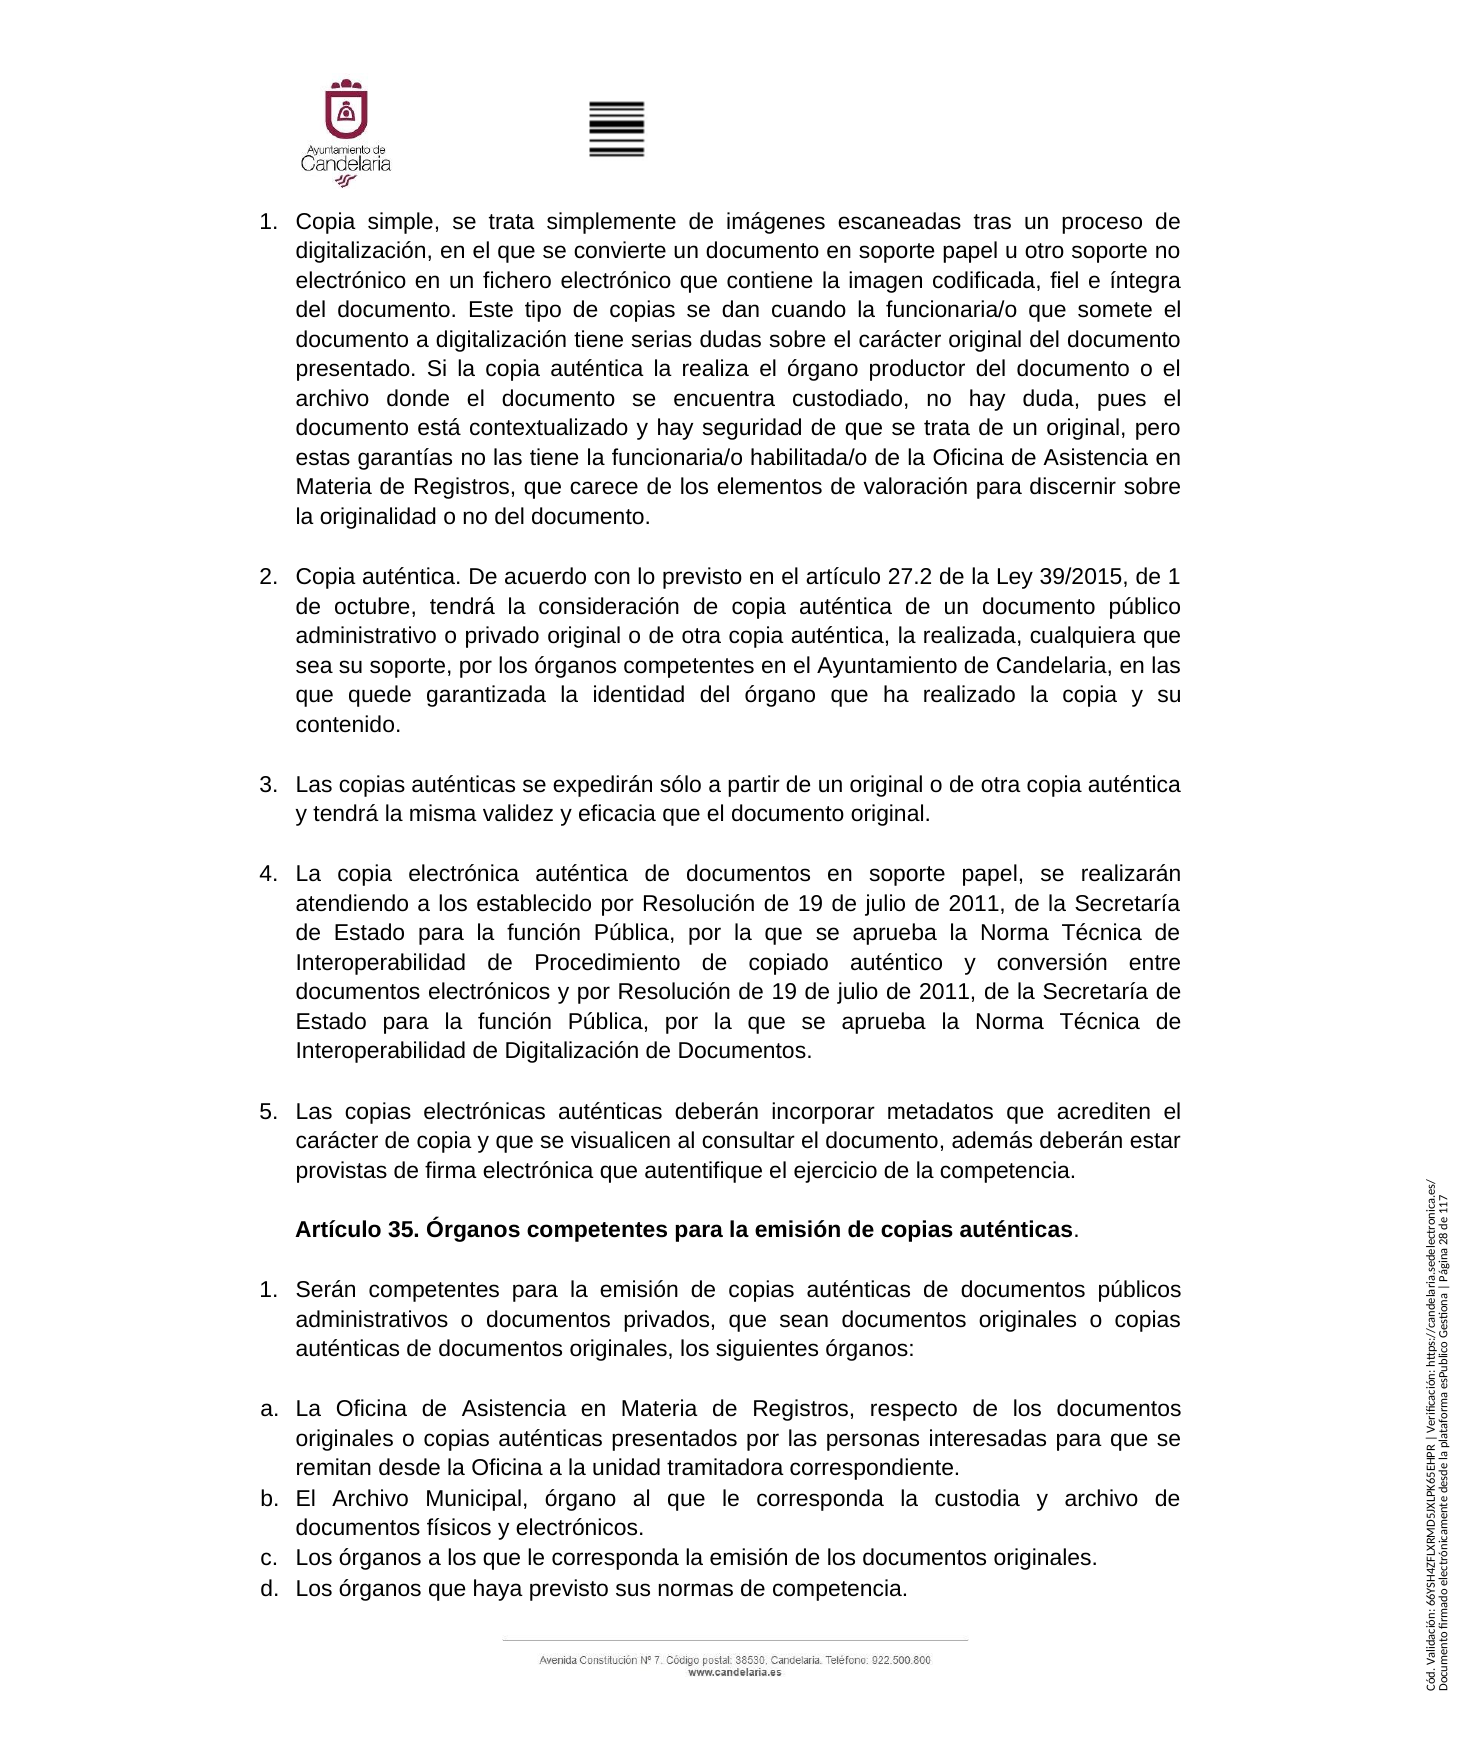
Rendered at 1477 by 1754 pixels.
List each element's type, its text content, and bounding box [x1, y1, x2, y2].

list Copia auténtica. De acuerdo con lo previsto en el artículo 27.2 de la Ley 39/2015, de 1 de octubre, tendrá la consideración de copia auténtica de un documento público administrativo o privado original o de otra copia auténtica, la realizada, cualquiera que sea su soporte, por los órganos competentes en el Ayuntamiento de Candelaria, en las que quede garantizada la identidad del órgano que ha realizado la copia y su contenido. [259, 563, 1182, 737]
list Las copias electrónicas auténticas deberán incorporar metadatos que acrediten el carácter de copia y que se visualicen al consultar el documento, además deberán estar provistas de firma electrónica que autentifique el ejercicio de la competencia. [259, 1098, 1182, 1183]
list El Archivo Municipal, órgano al que le corresponda la custodia y archivo de documentos físicos y electrónicos. [260, 1484, 1182, 1540]
list La Oficina de Asistencia en Materia de Registros, respecto de los documentos originales o copias auténticas presentados por las personas interesadas para que se remitan desde la Oficina a la unidad tramitadora correspondiente. [260, 1395, 1182, 1481]
list Copia simple, se trata simplemente de imágenes escaneadas tras un proceso de digitalización, en el que se convierte un documento en soporte papel u otro soporte no electrónico en un fichero electrónico que contiene la imagen codificada, fiel e íntegra del documento. Este tipo de copias se dan cuando la funcionaria/o que somete el documento a digitalización tiene serias dudas sobre el carácter original del documento presentado. Si la copia auténtica la realiza el órgano productor del documento o el archivo donde el documento se encuentra custodiado, no hay duda, pues el documento está contextualizado y hay seguridad de que se trata de un original, pero estas garantías no las tiene la funcionaria/o habilitada/o de la Oficina de Asistencia en Materia de Registros, que carece de los elementos de valoración para discernir sobre la originalidad o no del documento. [259, 208, 1182, 529]
text Artículo 35. Órganos competentes para la emisión de copias auténticas. [295, 1216, 1182, 1243]
list Serán competentes para la emisión de copias auténticas de documentos públicos administrativos o documentos privados, que sean documentos originales o copias auténticas de documentos originales, los siguientes órganos: [259, 1276, 1182, 1361]
list Los órganos que haya previsto sus normas de competencia. [260, 1574, 1182, 1601]
list La copia electrónica auténtica de documentos en soporte papel, se realizarán atendiendo a los establecido por Resolución de 19 de julio de 2011, de la Secretaría de Estado para la función Pública, por la que se aprueba la Norma Técnica de Interoperabilidad de Procedimiento de copiado auténtico y conversión entre documentos electrónicos y por Resolución de 19 de julio de 2011, de la Secretaría de Estado para la función Pública, por la que se aprueba la Norma Técnica de Interoperabilidad de Digitalización de Documentos. [259, 860, 1182, 1063]
list Los órganos a los que le corresponda la emisión de los documentos originales. [260, 1544, 1182, 1571]
list Las copias auténticas se expedirán sólo a partir de un original o de otra copia auténtica y tendrá la misma validez y eficacia que el documento original. [259, 771, 1182, 827]
